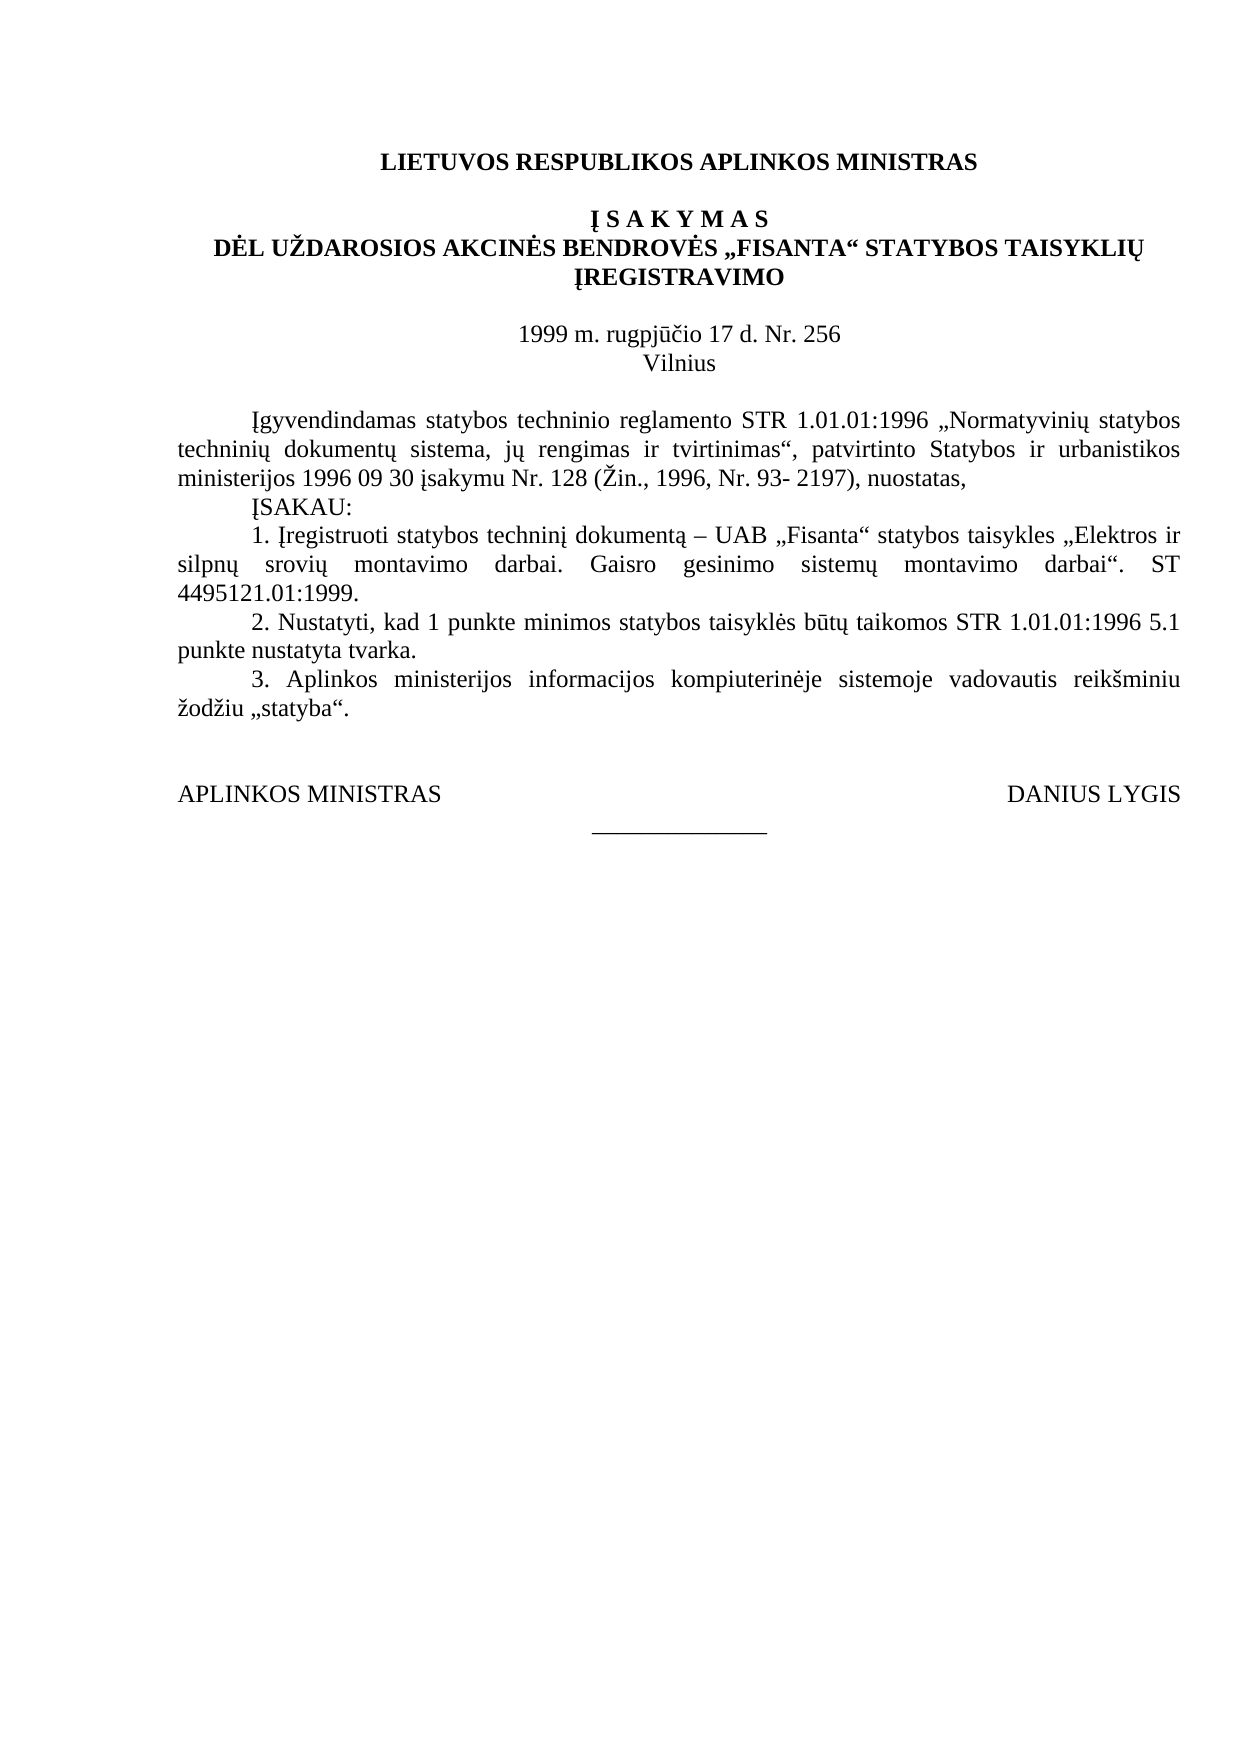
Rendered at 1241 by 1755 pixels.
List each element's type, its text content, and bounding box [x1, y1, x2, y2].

text Įgyvendindamas statybos techninio reglamento STR 1.01.01:1996 „Normatyvinių statybos techninių dokumentų sistema, jų rengimas ir tvirtinimas“, patvirtinto Statybos ir urbanistikos ministerijos 1996 09 30 įsakymu Nr. 128 (Žin., 1996, Nr. 93- 2197), nuostatas, [177, 406, 1181, 492]
text 1999 m. rugpjūčio 17 d. Nr. 256 [177, 319, 1181, 348]
text 1. Įregistruoti statybos techninį dokumentą – UAB „Fisanta“ statybos taisykles „Elektros ir silpnų srovių montavimo darbai. Gaisro gesinimo sistemų montavimo darbai“. ST 4495121.01:1999. [177, 521, 1181, 607]
text Į S A K Y M A S [177, 204, 1181, 233]
text APLINKOS MINISTRAS DANIUS LYGIS [177, 779, 1181, 808]
text ĮSAKAU: [177, 492, 1181, 521]
text DĖL UŽDAROSIOS AKCINĖS BENDROVĖS „FISANTA“ STATYBOS TAISYKLIŲ ĮREGISTRAVIMO [177, 233, 1181, 291]
text Vilnius [177, 348, 1181, 377]
text ______________ [177, 808, 1181, 837]
text 2. Nustatyti, kad 1 punkte minimos statybos taisyklės būtų taikomos STR 1.01.01:1996 5.1 punkte nustatyta tvarka. [177, 607, 1181, 664]
text 3. Aplinkos ministerijos informacijos kompiuterinėje sistemoje vadovautis reikšminiu žodžiu „statyba“. [177, 664, 1181, 722]
text LIETUVOS RESPUBLIKOS APLINKOS MINISTRAS [177, 147, 1181, 176]
